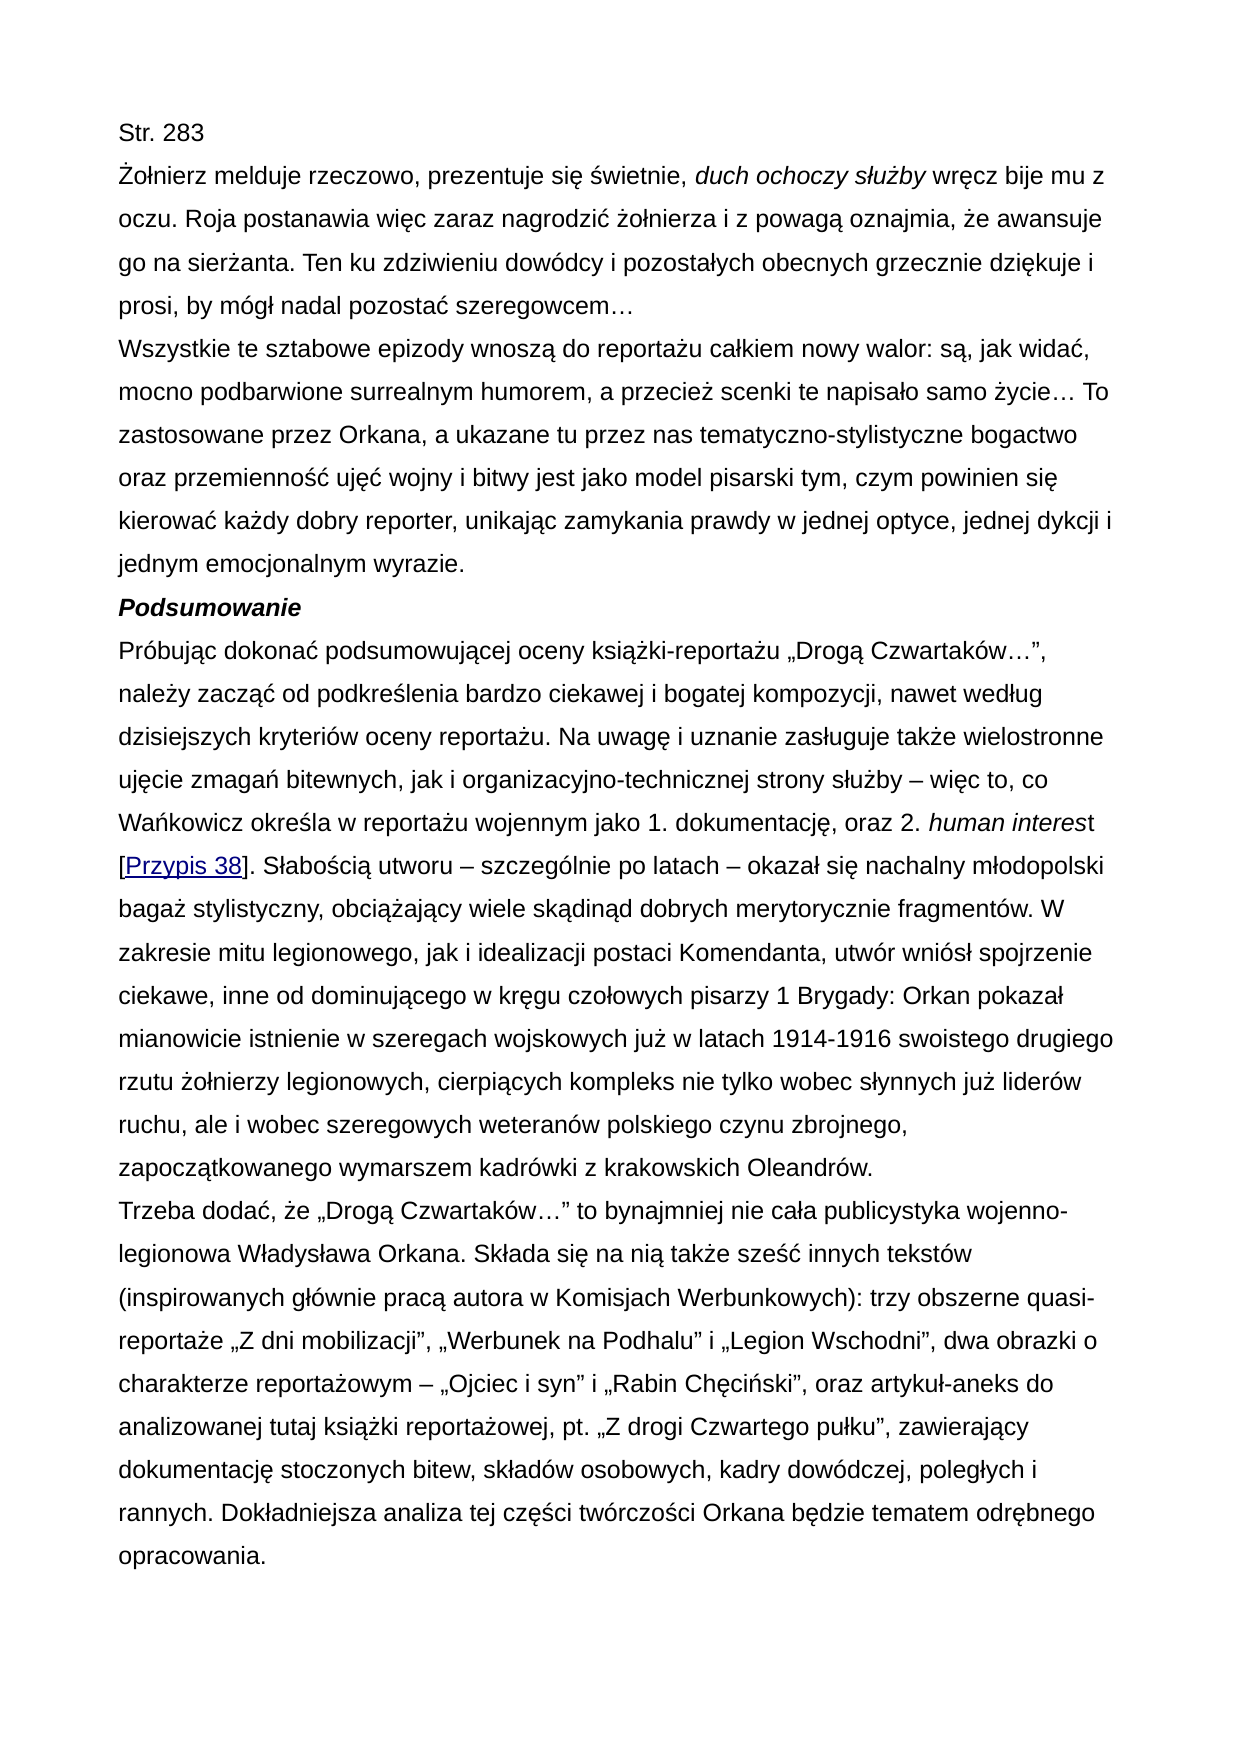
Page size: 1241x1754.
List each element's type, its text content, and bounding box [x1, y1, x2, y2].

text Wszystkie te sztabowe epizody wnoszą do reportażu całkiem nowy walor: są, jak widać, mocno podbarwione surrealnym humorem, a przecież scenki te napisało samo życie… To zastosowane przez Orkana, a ukazane tu przez nas tematyczno-stylistyczne bogactwo oraz przemienność ujęć wojny i bitwy jest jako model pisarski tym, czym powinien się kierować każdy dobry reporter, unikając zamykania prawdy w jednej optyce, jednej dykcji i jednym emocjonalnym wyrazie. [118, 334, 1122, 578]
text Trzeba dodać, że „Drogą Czwartaków…” to bynajmniej nie cała publicystyka wojenno-legionowa Władysława Orkana. Składa się na nią także sześć innych tekstów (inspirowanych głównie pracą autora w Komisjach Werbunkowych): trzy obszerne quasi-reportaże „Z dni mobilizacji”, „Werbunek na Podhalu” i „Legion Wschodni”, dwa obrazki o charakterze reportażowym – „Ojciec i syn” i „Rabin Chęciński”, oraz artykuł-aneks do analizowanej tutaj książki reportażowej, pt. „Z drogi Czwartego pułku”, zawierający dokumentację stoczonych bitew, składów osobowych, kadry dowódczej, poległych i rannych. Dokładniejsza analiza tej części twórczości Orkana będzie tematem odrębnego opracowania. [118, 1196, 1122, 1570]
subtitle Podsumowanie [118, 592, 1122, 621]
text Str. 283 [118, 118, 1122, 147]
text Żołnierz melduje rzeczowo, prezentuje się świetnie, duch ochoczy służby wręcz bije mu z oczu. Roja postanawia więc zaraz nagrodzić żołnierza i z powagą oznajmia, że awansuje go na sierżanta. Ten ku zdziwieniu dowódcy i pozostałych obecnych grzecznie dziękuje i prosi, by mógł nadal pozostać szeregowcem… [118, 161, 1122, 319]
text Próbując dokonać podsumowującej oceny książki-reportażu „Drogą Czwartaków…”, należy zacząć od podkreślenia bardzo ciekawej i bogatej kompozycji, nawet według dzisiejszych kryteriów oceny reportażu. Na uwagę i uznanie zasługuje także wielostronne ujęcie zmagań bitewnych, jak i organizacyjno-technicznej strony służby – więc to, co Wańkowicz określa w reportażu wojennym jako 1. dokumentację, oraz 2. human interest [Przypis 38]. Słabością utworu – szczególnie po latach – okazał się nachalny młodopolski bagaż stylistyczny, obciążający wiele skądinąd dobrych merytorycznie fragmentów. W zakresie mitu legionowego, jak i idealizacji postaci Komendanta, utwór wniósł spojrzenie ciekawe, inne od dominującego w kręgu czołowych pisarzy 1 Brygady: Orkan pokazał mianowicie istnienie w szeregach wojskowych już w latach 1914-1916 swoistego drugiego rzutu żołnierzy legionowych, cierpiących kompleks nie tylko wobec słynnych już liderów ruchu, ale i wobec szeregowych weteranów polskiego czynu zbrojnego, zapoczątkowanego wymarszem kadrówki z krakowskich Oleandrów. [118, 636, 1122, 1182]
